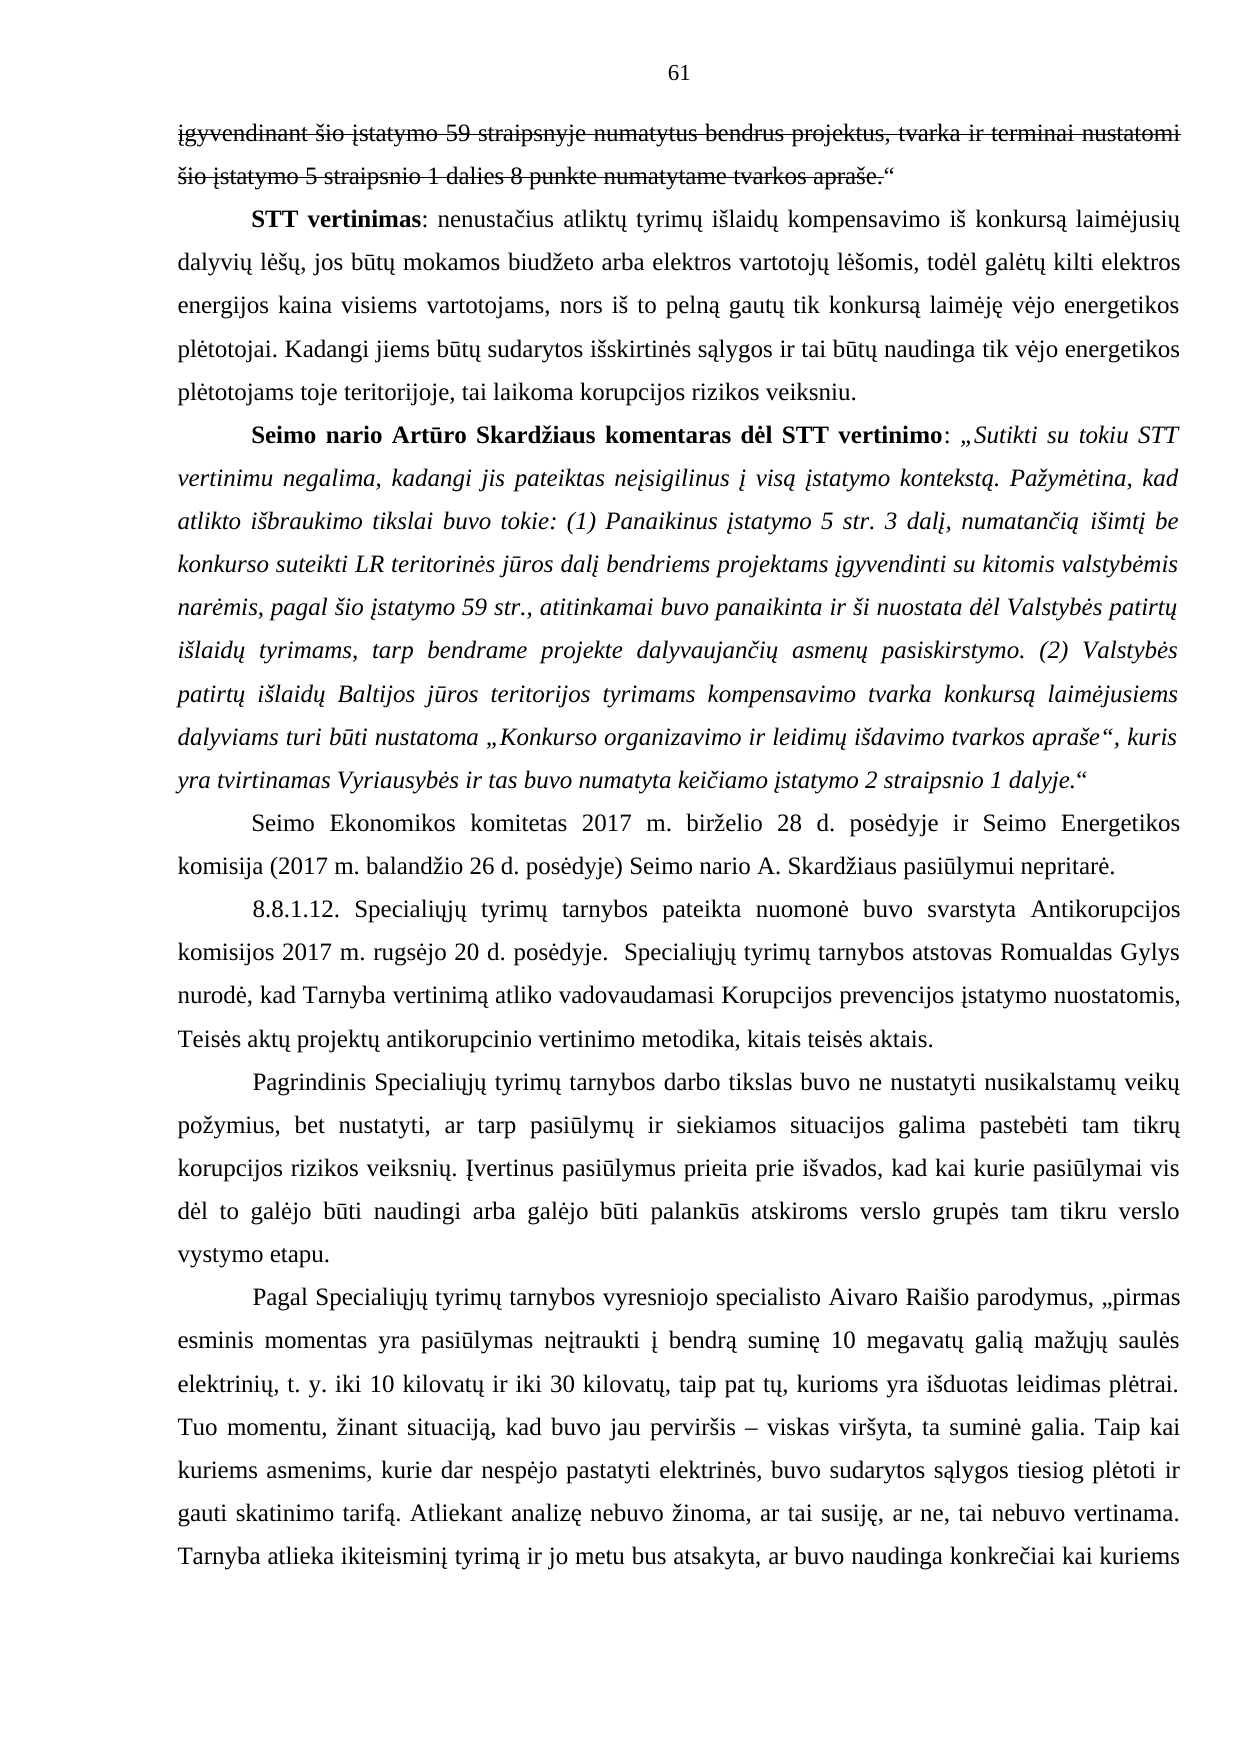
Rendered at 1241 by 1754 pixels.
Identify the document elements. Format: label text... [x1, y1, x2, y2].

text Seimo nario Artūro Skardžiaus komentaras dėl STT vertinimo: „Sutikti su tokiu STT vertinimu negalima, kadangi jis pateiktas neįsigilinus į visą įstatymo kontekstą. Pažymėtina, kad atlikto išbraukimo tikslai buvo tokie: (1) Panaikinus įstatymo 5 str. 3 dalį, numatančią išimtį be konkurso suteikti LR teritorinės jūros dalį bendriems projektams įgyvendinti su kitomis valstybėmis narėmis, pagal šio įstatymo 59 str., atitinkamai buvo panaikinta ir ši nuostata dėl Valstybės patirtų išlaidų tyrimams, tarp bendrame projekte dalyvaujančių asmenų pasiskirstymo. (2) Valstybės patirtų išlaidų Baltijos jūros teritorijos tyrimams kompensavimo tvarka konkursą laimėjusiems dalyviams turi būti nustatoma „Konkurso organizavimo ir leidimų išdavimo tvarkos apraše“, kuris yra tvirtinamas Vyriausybės ir tas buvo numatyta keičiamo įstatymo 2 straipsnio 1 dalyje.“ [177, 420, 1181, 794]
text 8.8.1.12. Specialiųjų tyrimų tarnybos pateikta nuomonė buvo svarstyta Antikorupcijos komisijos 2017 m. rugsėjo 20 d. posėdyje. Specialiųjų tyrimų tarnybos atstovas Romualdas Gylys nurodė, kad Tarnyba vertinimą atliko vadovaudamasi Korupcijos prevencijos įstatymo nuostatomis, Teisės aktų projektų antikorupcinio vertinimo metodika, kitais teisės aktais. [177, 894, 1181, 1052]
text STT vertinimas: nenustačius atliktų tyrimų išlaidų kompensavimo iš konkursą laimėjusių dalyvių lėšų, jos būtų mokamos biudžeto arba elektros vartotojų lėšomis, todėl galėtų kilti elektros energijos kaina visiems vartotojams, nors iš to pelną gautų tik konkursą laimėję vėjo energetikos plėtotojai. Kadangi jiems būtų sudarytos išskirtinės sąlygos ir tai būtų naudinga tik vėjo energetikos plėtotojams toje teritorijoje, tai laikoma korupcijos rizikos veiksniu. [177, 204, 1181, 406]
text Pagal Specialiųjų tyrimų tarnybos vyresniojo specialisto Aivaro Raišio parodymus, „pirmas esminis momentas yra pasiūlymas neįtraukti į bendrą suminę 10 megavatų galią mažųjų saulės elektrinių, t. y. iki 10 kilovatų ir iki 30 kilovatų, taip pat tų, kurioms yra išduotas leidimas plėtrai. Tuo momentu, žinant situaciją, kad buvo jau perviršis – viskas viršyta, ta suminė galia. Taip kai kuriems asmenims, kurie dar nespėjo pastatyti elektrinės, buvo sudarytos sąlygos tiesiog plėtoti ir gauti skatinimo tarifą. Atliekant analizę nebuvo žinoma, ar tai susiję, ar ne, tai nebuvo vertinama. Tarnyba atlieka ikiteisminį tyrimą ir jo metu bus atsakyta, ar buvo naudinga konkrečiai kai kuriems [177, 1282, 1181, 1570]
text Pagrindinis Specialiųjų tyrimų tarnybos darbo tikslas buvo ne nustatyti nusikalstamų veikų požymius, bet nustatyti, ar tarp pasiūlymų ir siekiamos situacijos galima pastebėti tam tikrų korupcijos rizikos veiksnių. Įvertinus pasiūlymus prieita prie išvados, kad kai kurie pasiūlymai vis dėl to galėjo būti naudingi arba galėjo būti palankūs atskiroms verslo grupės tam tikru verslo vystymo etapu. [177, 1067, 1181, 1268]
text Seimo Ekonomikos komitetas 2017 m. birželio 28 d. posėdyje ir Seimo Energetikos komisija (2017 m. balandžio 26 d. posėdyje) Seimo nario A. Skardžiaus pasiūlymui nepritarė. [177, 808, 1181, 880]
text „6. Išlaidos, patirtos šio straipsnio 1 dalyje numatytiems tyrimams ir kitiems veiksmams atlikti, yra kompensuojamos konkursą laimėjusių dalyvių ar šalių, įgyvendinančių šio įstatymo 59 straipsnyje numatytus bendrus projektus, mokesčiais. Konkurso dalyvio ar sutarties dėl šio įstatymo 59 straipsnyje numatytų bendrų projektų šalių mokesčio dydis nustatomas atsižvelgiant į šio įstatymo 5 straipsnio 1 dalyje 9 punkte numatytame Vyriausybės nutarime nustatytas elektrinių įrengtąsias galias ir paskirstant jas proporcingai konkurse numatomai paskirstyti ar bendrame projekte numatomai įrengti elektrinių įrengtajai galiai. Konkurso dalyvio ar sutarties dėl šio įstatymo 59 straipsnyje numatytų bendrų projektų šalių mokestis mokamas Vyriausybės įgaliotai institucijai. Jo sumokėjimo, gražinimo bei panaudojimo, nustačius konkurso laimėtoją ar įgyvendinant šio įstatymo 59 straipsnyje numatytus bendrus projektus, tvarka ir terminai nustatomi šio įstatymo 5 straipsnio 1 dalies 8 punkte numatytame tvarkos apraše.“ [177, 135, 1181, 190]
